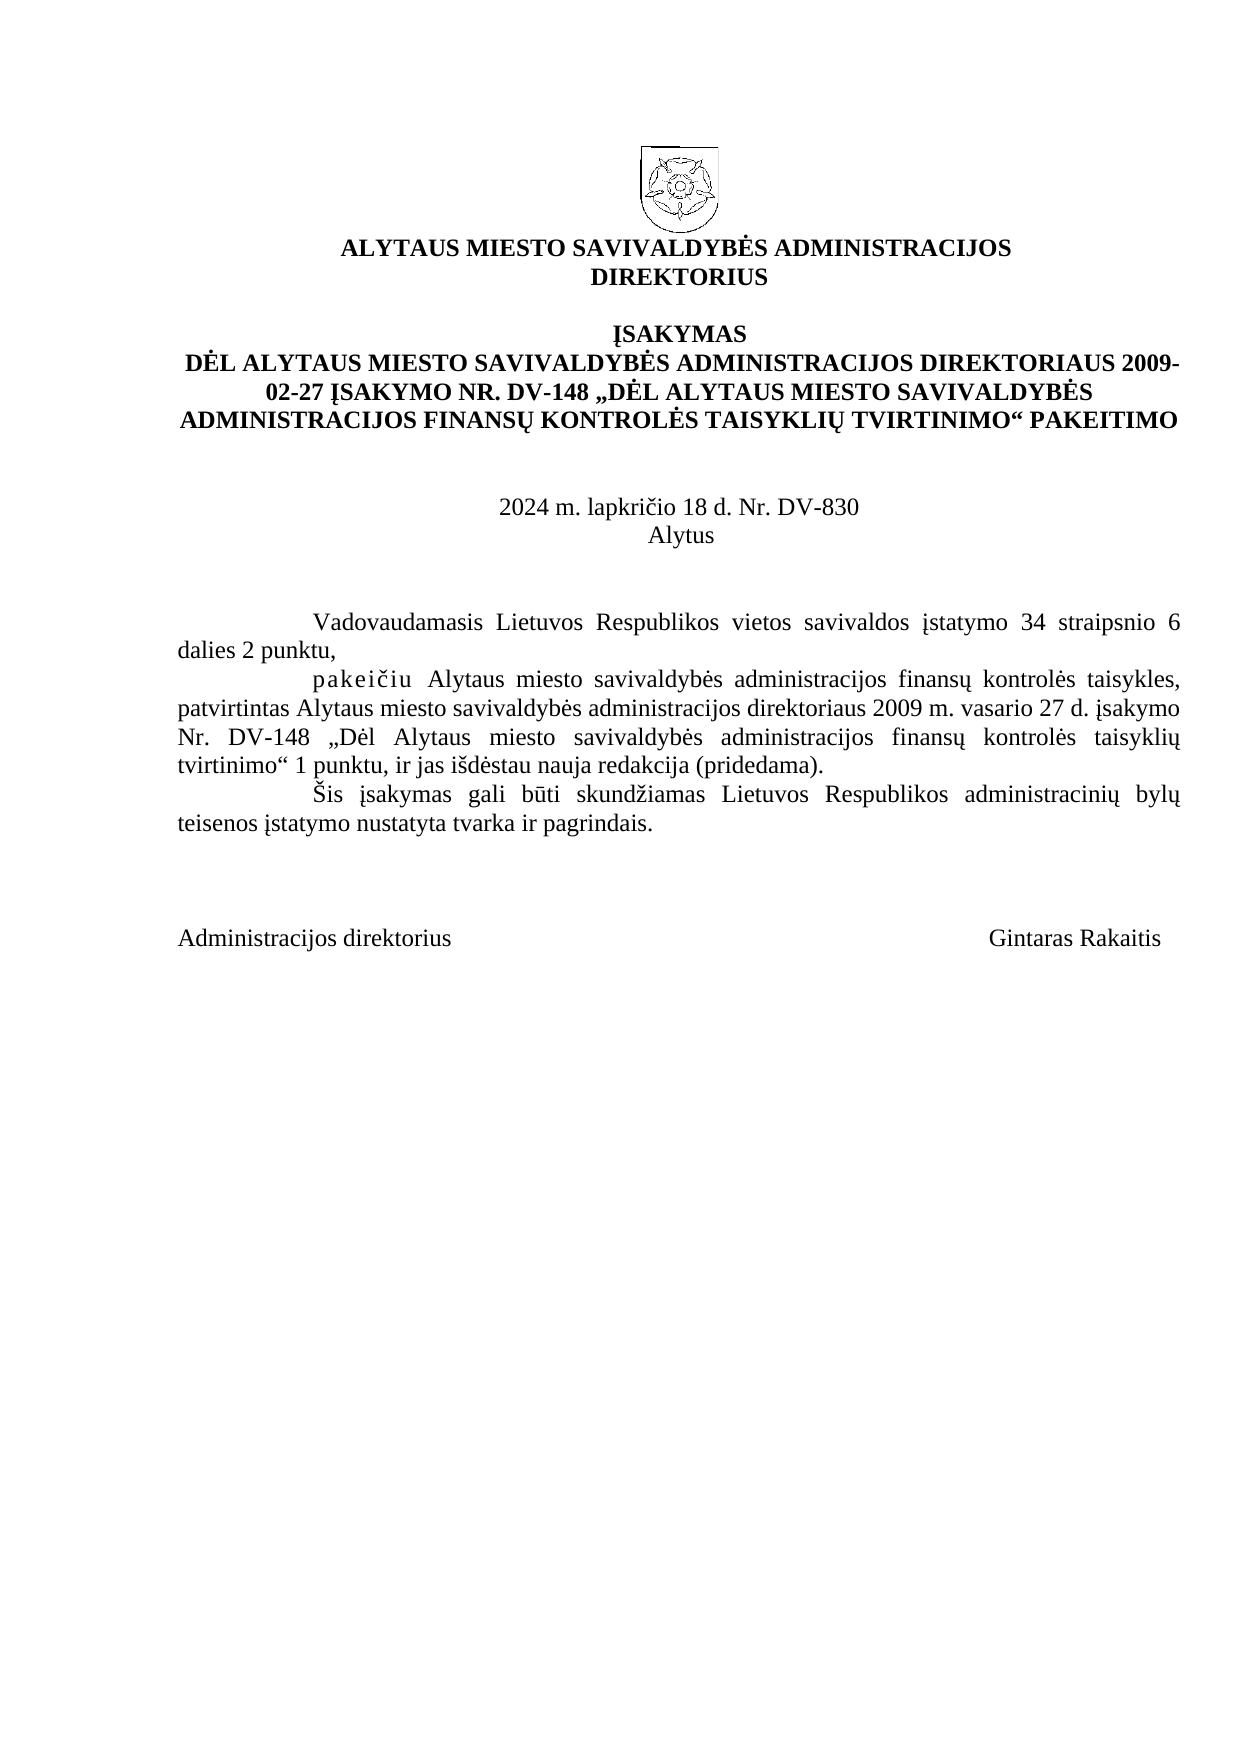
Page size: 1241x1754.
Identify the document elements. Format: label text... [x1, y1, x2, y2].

text DĖL ALYTAUS MIESTO SAVIVALDYBĖS ADMINISTRACIJOS DIREKTORIAUS 2009-02-27 ĮSAKYMO NR. DV-148 „DĖL ALYTAUS MIESTO SAVIVALDYBĖS ADMINISTRACIJOS FINANSŲ KONTROLĖS TAISYKLIŲ TVIRTINIMO“ PAKEITIMO [177, 348, 1181, 434]
text 2024 m. lapkričio 18 d. Nr. DV-830 [177, 492, 1181, 520]
text Alytus [177, 520, 1181, 549]
text Vadovaudamasis Lietuvos Respublikos vietos savivaldos įstatymo 34 straipsnio 6 dalies 2 punktu, [177, 607, 1181, 664]
text Šis įsakymas gali būti skundžiamas Lietuvos Respublikos administracinių bylų teisenos įstatymo nustatyta tvarka ir pagrindais. [177, 779, 1181, 837]
text pakeičiu Alytaus miesto savivaldybės administracijos finansų kontrolės taisykles, patvirtintas Alytaus miesto savivaldybės administracijos direktoriaus 2009 m. vasario 27 d. įsakymo Nr. DV-148 „Dėl Alytaus miesto savivaldybės administracijos finansų kontrolės taisyklių tvirtinimo“ 1 punktu, ir jas išdėstau nauja redakcija (pridedama). [177, 664, 1181, 779]
subtitle ĮSAKYMAS [177, 319, 1181, 348]
subtitle DIREKTORIUS [177, 262, 1181, 290]
text Administracijos direktorius Gintaras Rakaitis [177, 923, 1181, 952]
subtitle ALYTAUS MIESTO SAVIVALDYBĖS ADMINISTRACIJOS [177, 233, 1181, 262]
